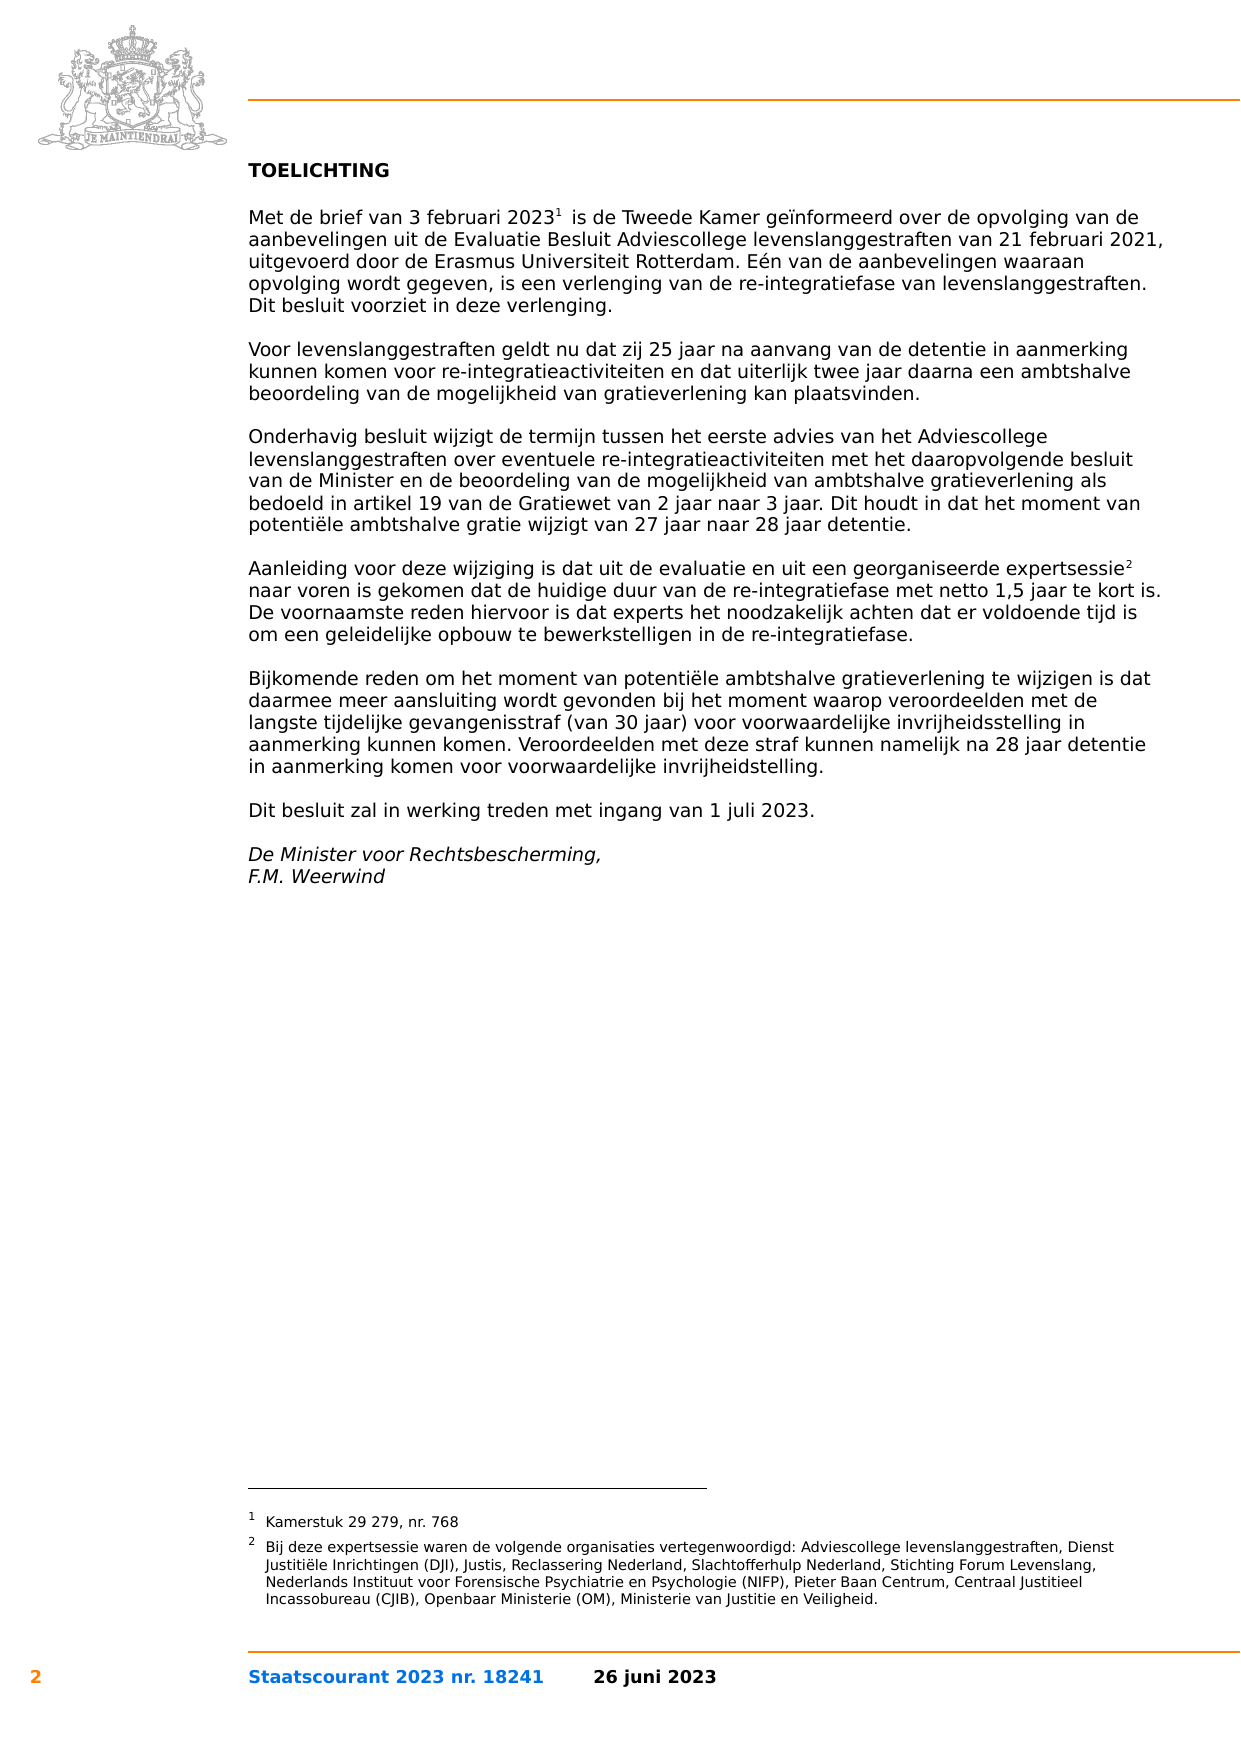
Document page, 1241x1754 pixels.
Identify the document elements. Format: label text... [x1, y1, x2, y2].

text Voor levenslanggestraften geldt nu dat zij 25 jaar na aanvang van de detentie in aanmerking kunnen komen voor re-integratieactiviteiten en dat uiterlijk twee jaar daarna een ambtshalve beoordeling van de mogelijkheid van gratieverlening kan plaatsvinden. [248, 339, 1163, 404]
text Aanleiding voor deze wijziging is dat uit de evaluatie en uit een georganiseerde expertsessie naar voren is gekomen dat de huidige duur van de re-integratiefase met netto 1,5 jaar te kort is. De voornaamste reden hiervoor is dat experts het noodzakelijk achten dat er voldoende tijd is om een geleidelijke opbouw te bewerkstelligen in de re-integratiefase. [248, 558, 1163, 646]
text Kamerstuk 29 279, nr. 768 [248, 1510, 1163, 1532]
text De Minister voor Rechtsbescherming, F.M. Weerwind [248, 844, 1163, 888]
subtitle TOELICHTING [248, 160, 1163, 182]
picture [38, 25, 227, 150]
text Met de brief van 3 februari 2023 is de Tweede Kamer geïnformeerd over de opvolging van de aanbevelingen uit de Evaluatie Besluit Adviescollege levenslanggestraften van 21 februari 2021, uitgevoerd door de Erasmus Universiteit Rotterdam. Eén van de aanbevelingen waaraan opvolging wordt gegeven, is een verlenging van de re-integratiefase van levenslanggestraften. Dit besluit voorziet in deze verlenging. [248, 207, 1163, 317]
text Bijkomende reden om het moment van potentiële ambtshalve gratieverlening te wijzigen is dat daarmee meer aansluiting wordt gevonden bij het moment waarop veroordeelden met de langste tijdelijke gevangenisstraf (van 30 jaar) voor voorwaardelijke invrijheidsstelling in aanmerking kunnen komen. Veroordeelden met deze straf kunnen namelijk na 28 jaar detentie in aanmerking komen voor voorwaardelijke invrijheidstelling. [248, 668, 1163, 778]
text Bij deze expertsessie waren de volgende organisaties vertegenwoordigd: Adviescollege levenslanggestraften, Dienst Justitiële Inrichtingen (DJI), Justis, Reclassering Nederland, Slachtofferhulp Nederland, Stichting Forum Levenslang, Nederlands Instituut voor Forensische Psychiatrie en Psychologie (NIFP), Pieter Baan Centrum, Centraal Justitieel Incassobureau (CJIB), Openbaar Ministerie (OM), Ministerie van Justitie en Veiligheid. [248, 1535, 1163, 1608]
text Dit besluit zal in werking treden met ingang van 1 juli 2023. [248, 800, 1163, 822]
text Onderhavig besluit wijzigt de termijn tussen het eerste advies van het Adviescollege levenslanggestraften over eventuele re-integratieactiviteiten met het daaropvolgende besluit van de Minister en de beoordeling van de mogelijkheid van ambtshalve gratieverlening als bedoeld in artikel 19 van de Gratiewet van 2 jaar naar 3 jaar. Dit houdt in dat het moment van potentiële ambtshalve gratie wijzigt van 27 jaar naar 28 jaar detentie. [248, 426, 1163, 536]
